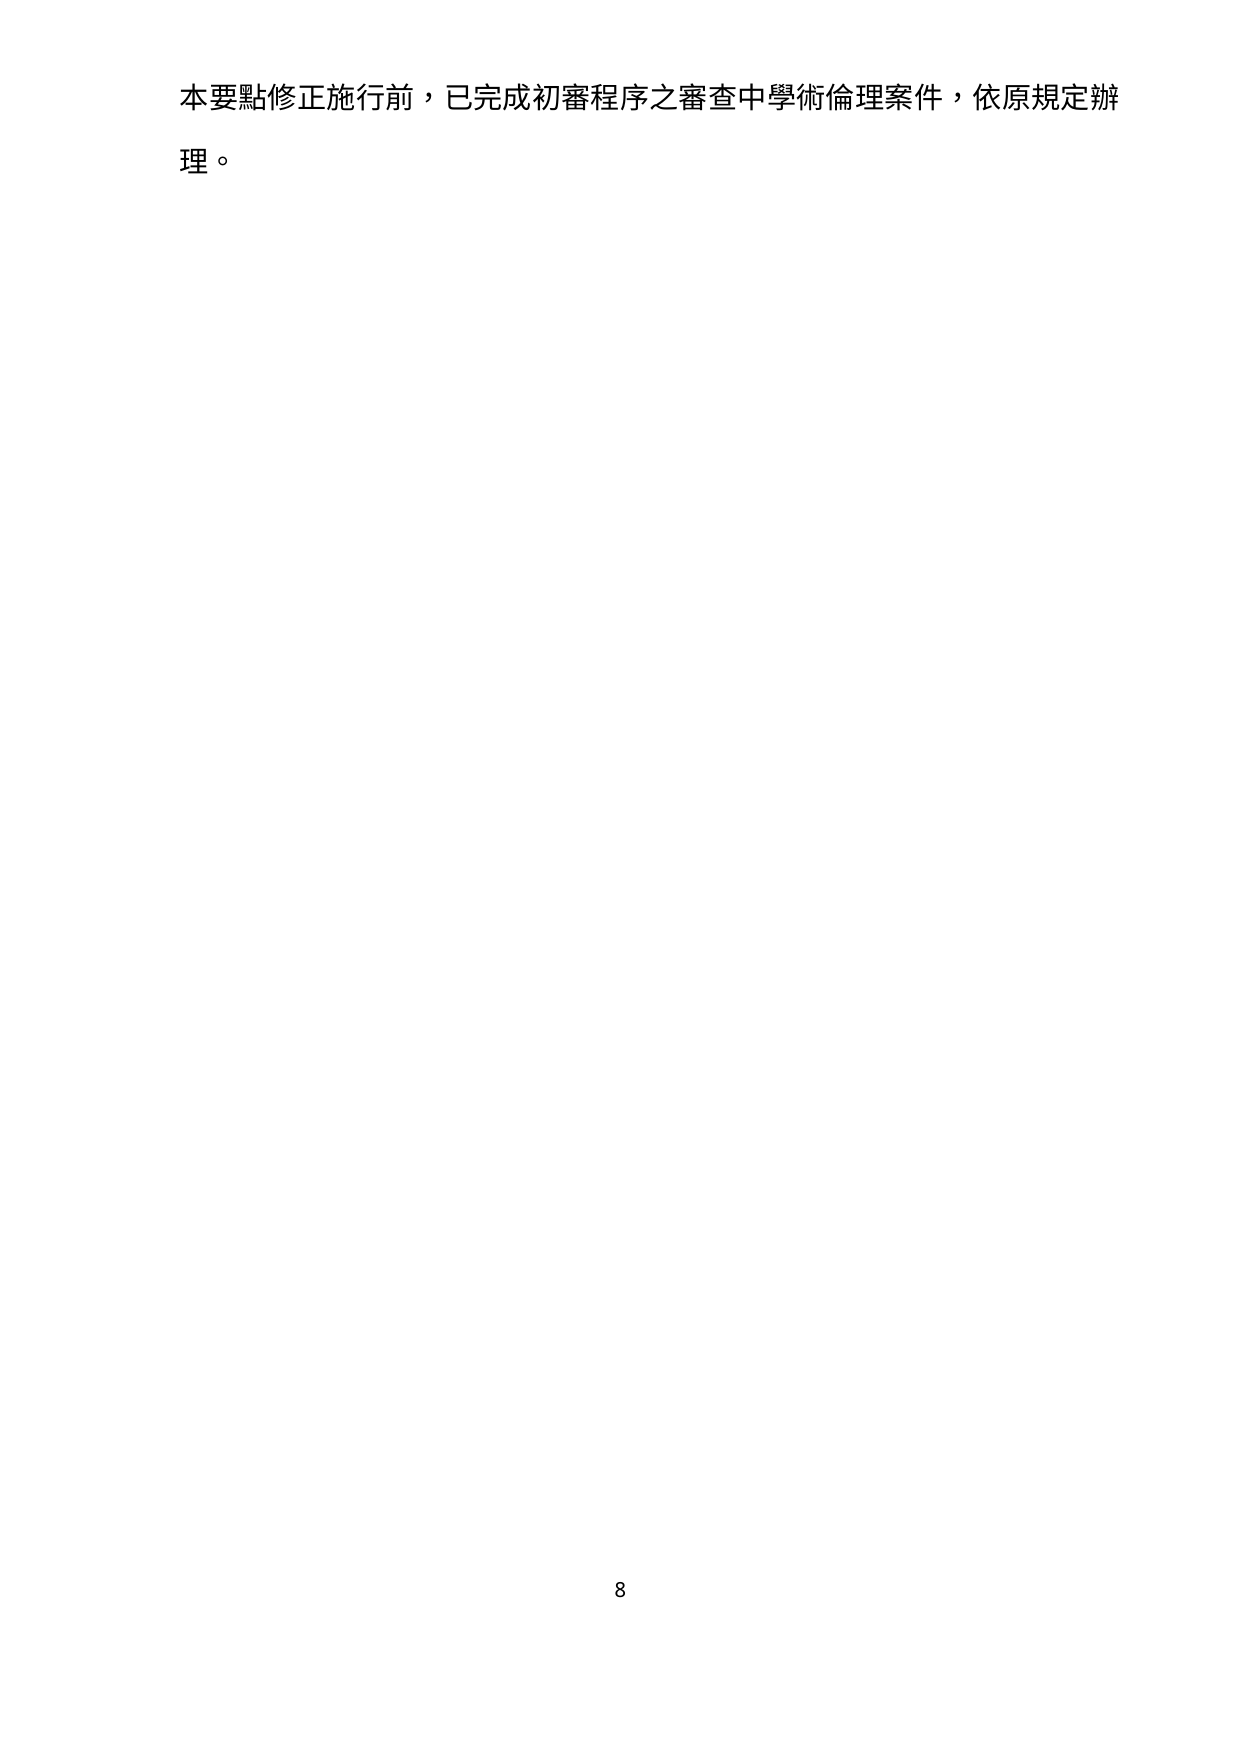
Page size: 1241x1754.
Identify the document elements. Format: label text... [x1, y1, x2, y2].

text 本要點修正施行前，已完成初審程序之審查中學術倫理案件，依原規定辦理。 [179, 75, 1122, 181]
